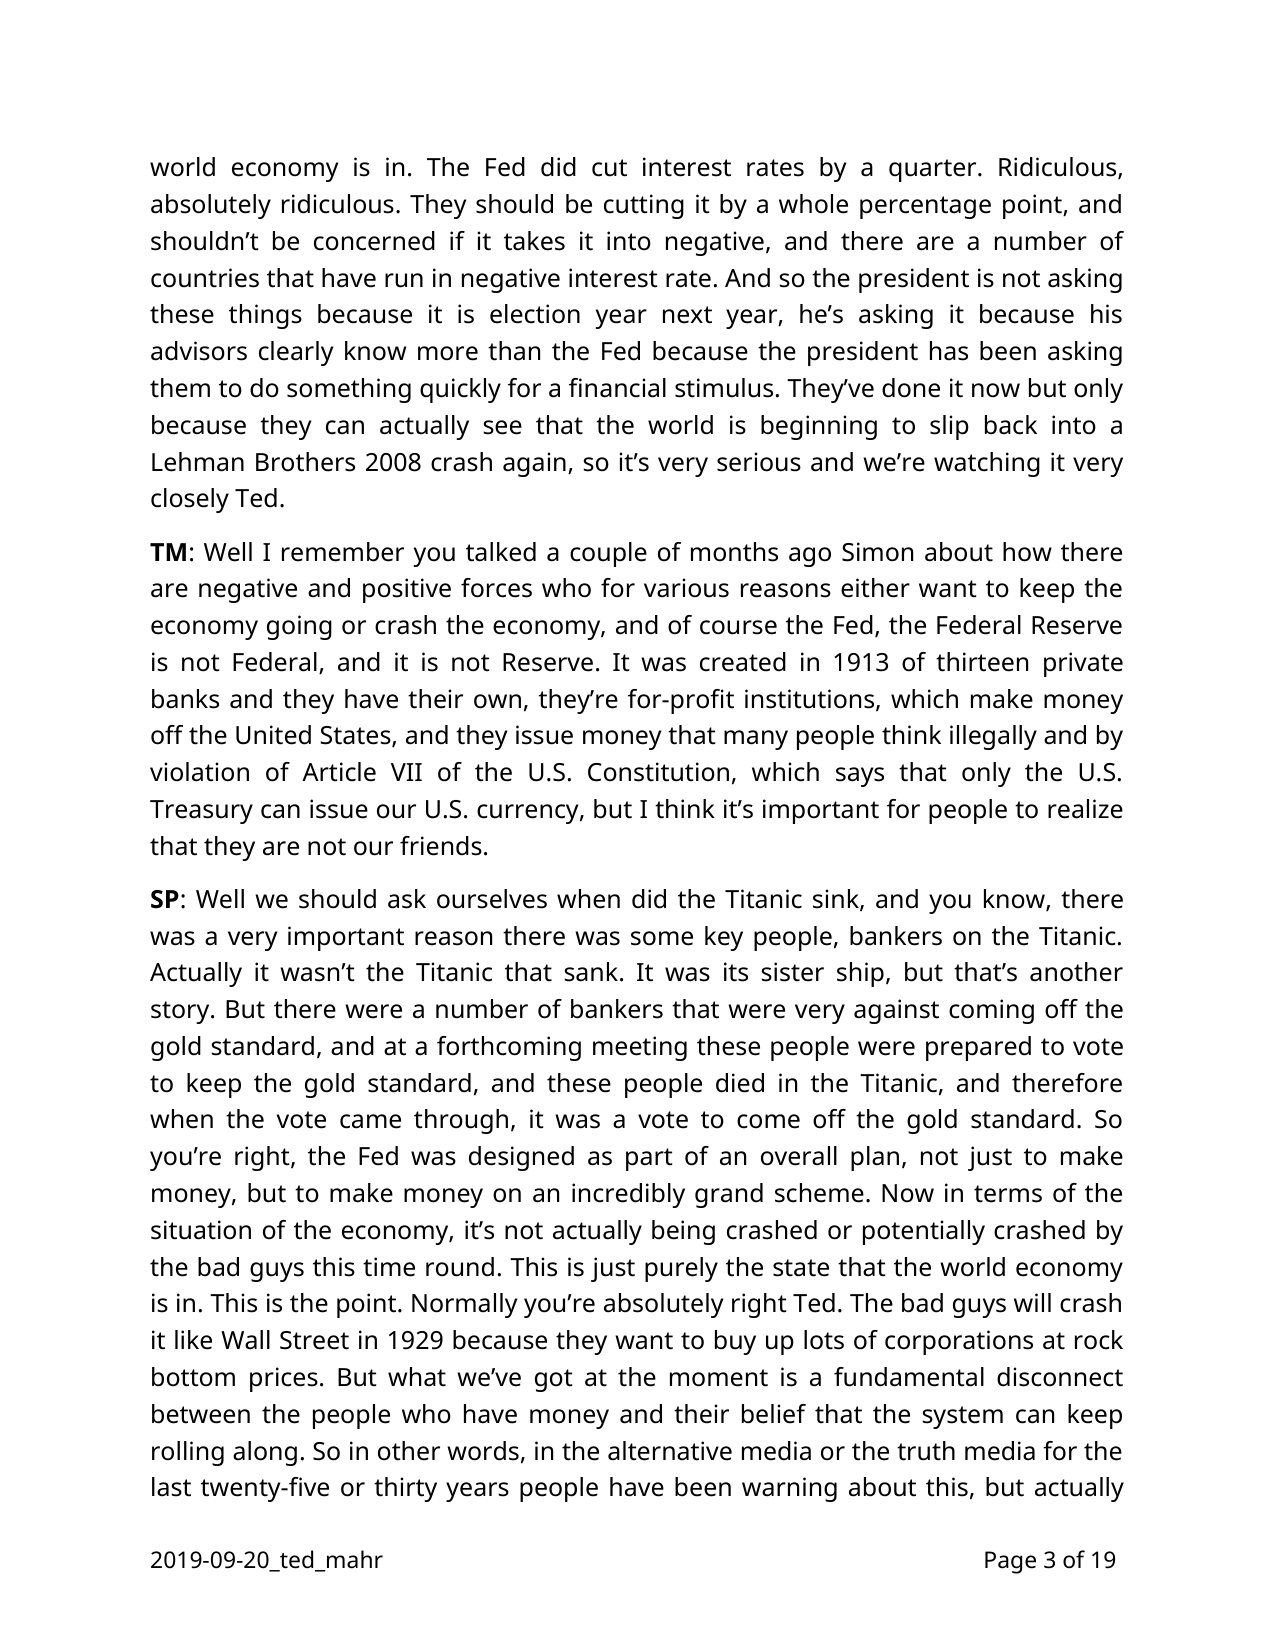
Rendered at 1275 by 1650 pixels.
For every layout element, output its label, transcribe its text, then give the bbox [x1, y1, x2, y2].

text SP: Well we should ask ourselves when did the Titanic sink, and you know, there was a very important reason there was some key people, bankers on the Titanic. Actually it wasn’t the Titanic that sank. It was its sister ship, but that’s another story. But there were a number of bankers that were very against coming off the gold standard, and at a forthcoming meeting these people were prepared to vote to keep the gold standard, and these people died in the Titanic, and therefore when the vote came through, it was a vote to come off the gold standard. So you’re right, the Fed was designed as part of an overall plan, not just to make money, but to make money on an incredibly grand scheme. Now in terms of the situation of the economy, it’s not actually being crashed or potentially crashed by the bad guys this time round. This is just purely the state that the world economy is in. This is the point. Normally you’re absolutely right Ted. The bad guys will crash it like Wall Street in 1929 because they want to buy up lots of corporations at rock bottom prices. But what we’ve got at the moment is a fundamental disconnect between the people who have money and their belief that the system can keep rolling along. So in other words, in the alternative media or the truth media for the last twenty-five or thirty years people have been warning about this, but actually [150, 882, 1125, 1504]
text TM: Well I remember you talked a couple of months ago Simon about how there are negative and positive forces who for various reasons either want to keep the economy going or crash the economy, and of course the Fed, the Federal Reserve is not Federal, and it is not Reserve. It was created in 1913 of thirteen private banks and they have their own, they’re for-profit institutions, which make money off the United States, and they issue money that many people think illegally and by violation of Article VII of the U.S. Constitution, which says that only the U.S. Treasury can issue our U.S. currency, but I think it’s important for people to realize that they are not our friends. [150, 534, 1125, 862]
text world economy is in. The Fed did cut interest rates by a quarter. Ridiculous, absolutely ridiculous. They should be cutting it by a whole percentage point, and shouldn’t be concerned if it takes it into negative, and there are a number of countries that have run in negative interest rate. And so the president is not asking these things because it is election year next year, he’s asking it because his advisors clearly know more than the Fed because the president has been asking them to do something quickly for a financial stimulus. They’ve done it now but only because they can actually see that the world is beginning to slip back into a Lehman Brothers 2008 crash again, so it’s very serious and we’re watching it very closely Ted. [150, 150, 1125, 515]
